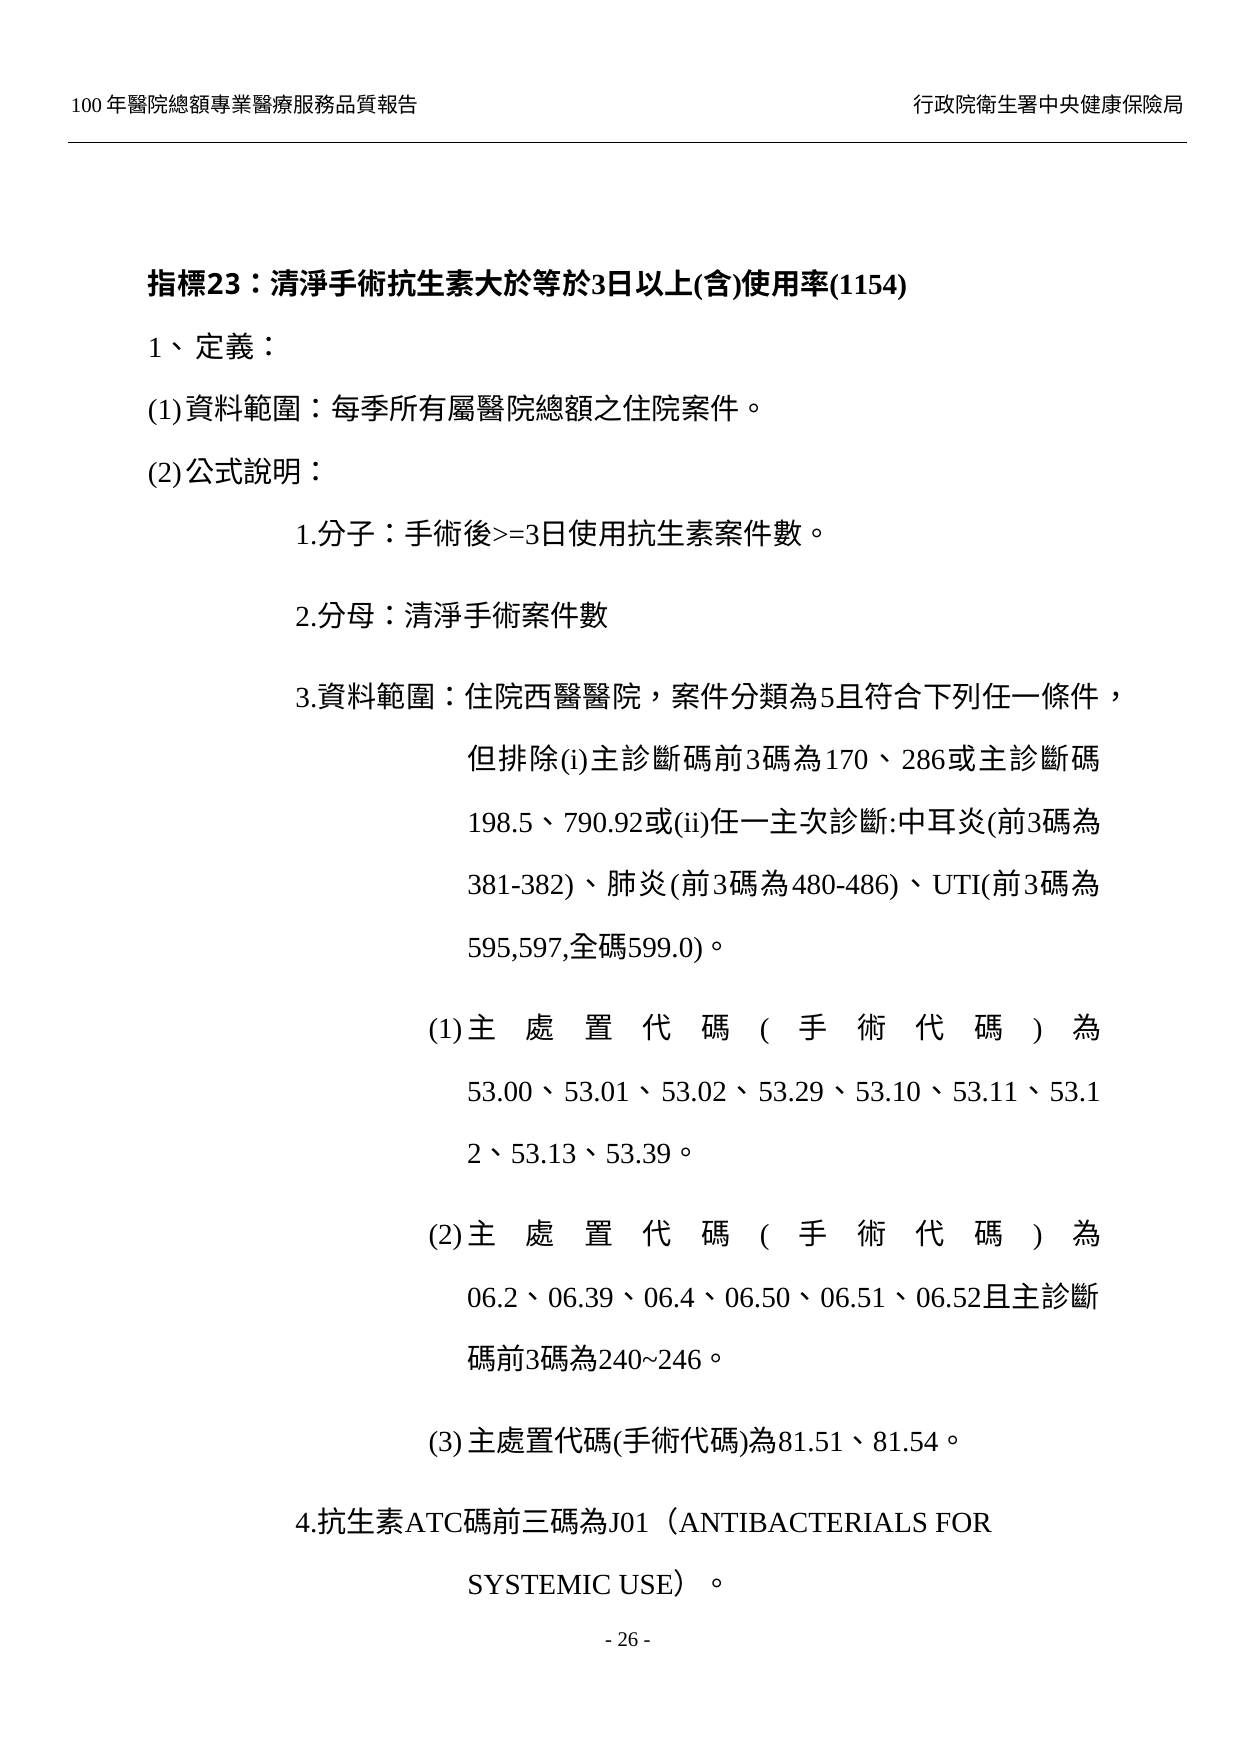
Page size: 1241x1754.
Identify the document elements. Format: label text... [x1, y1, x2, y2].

text 2.分母：清淨手術案件數 [295, 572, 1101, 634]
text 1.分子：手術後>=3日使用抗生素案件數。 [295, 490, 1101, 553]
list 定義： [148, 303, 1101, 365]
text 4.抗生素ATC碼前三碼為J01（ANTIBACTERIALS FOR SYSTEMIC USE）。 [295, 1478, 1101, 1603]
text 指標23：清淨手術抗生素大於等於3日以上(含)使用率(1154) [148, 240, 1101, 303]
list 公式說明： [148, 428, 1101, 490]
text (2) 主處置代碼(手術代碼)為06.2、06.39、06.4、06.50、06.51、06.52且主診斷碼前3碼為240~246。 [428, 1190, 1101, 1378]
list 資料範圍：每季所有屬醫院總額之住院案件。 [148, 365, 1101, 428]
text (1) 主處置代碼(手術代碼)為53.00、53.01、53.02、53.29、53.10、53.11、53.12、53.13、53.39。 [428, 984, 1101, 1172]
text (3) 主處置代碼(手術代碼)為81.51、81.54。 [428, 1397, 1101, 1459]
text 3.資料範圍：住院西醫醫院，案件分類為5且符合下列任一條件，但排除(i)主診斷碼前3碼為170、286或主診斷碼198.5、790.92或(ii)任一主次診斷:中耳炎(前3碼為381-382)、肺炎(前3碼為480-486)、UTI(前3碼為595,597,全碼599.0)。 [295, 653, 1101, 965]
